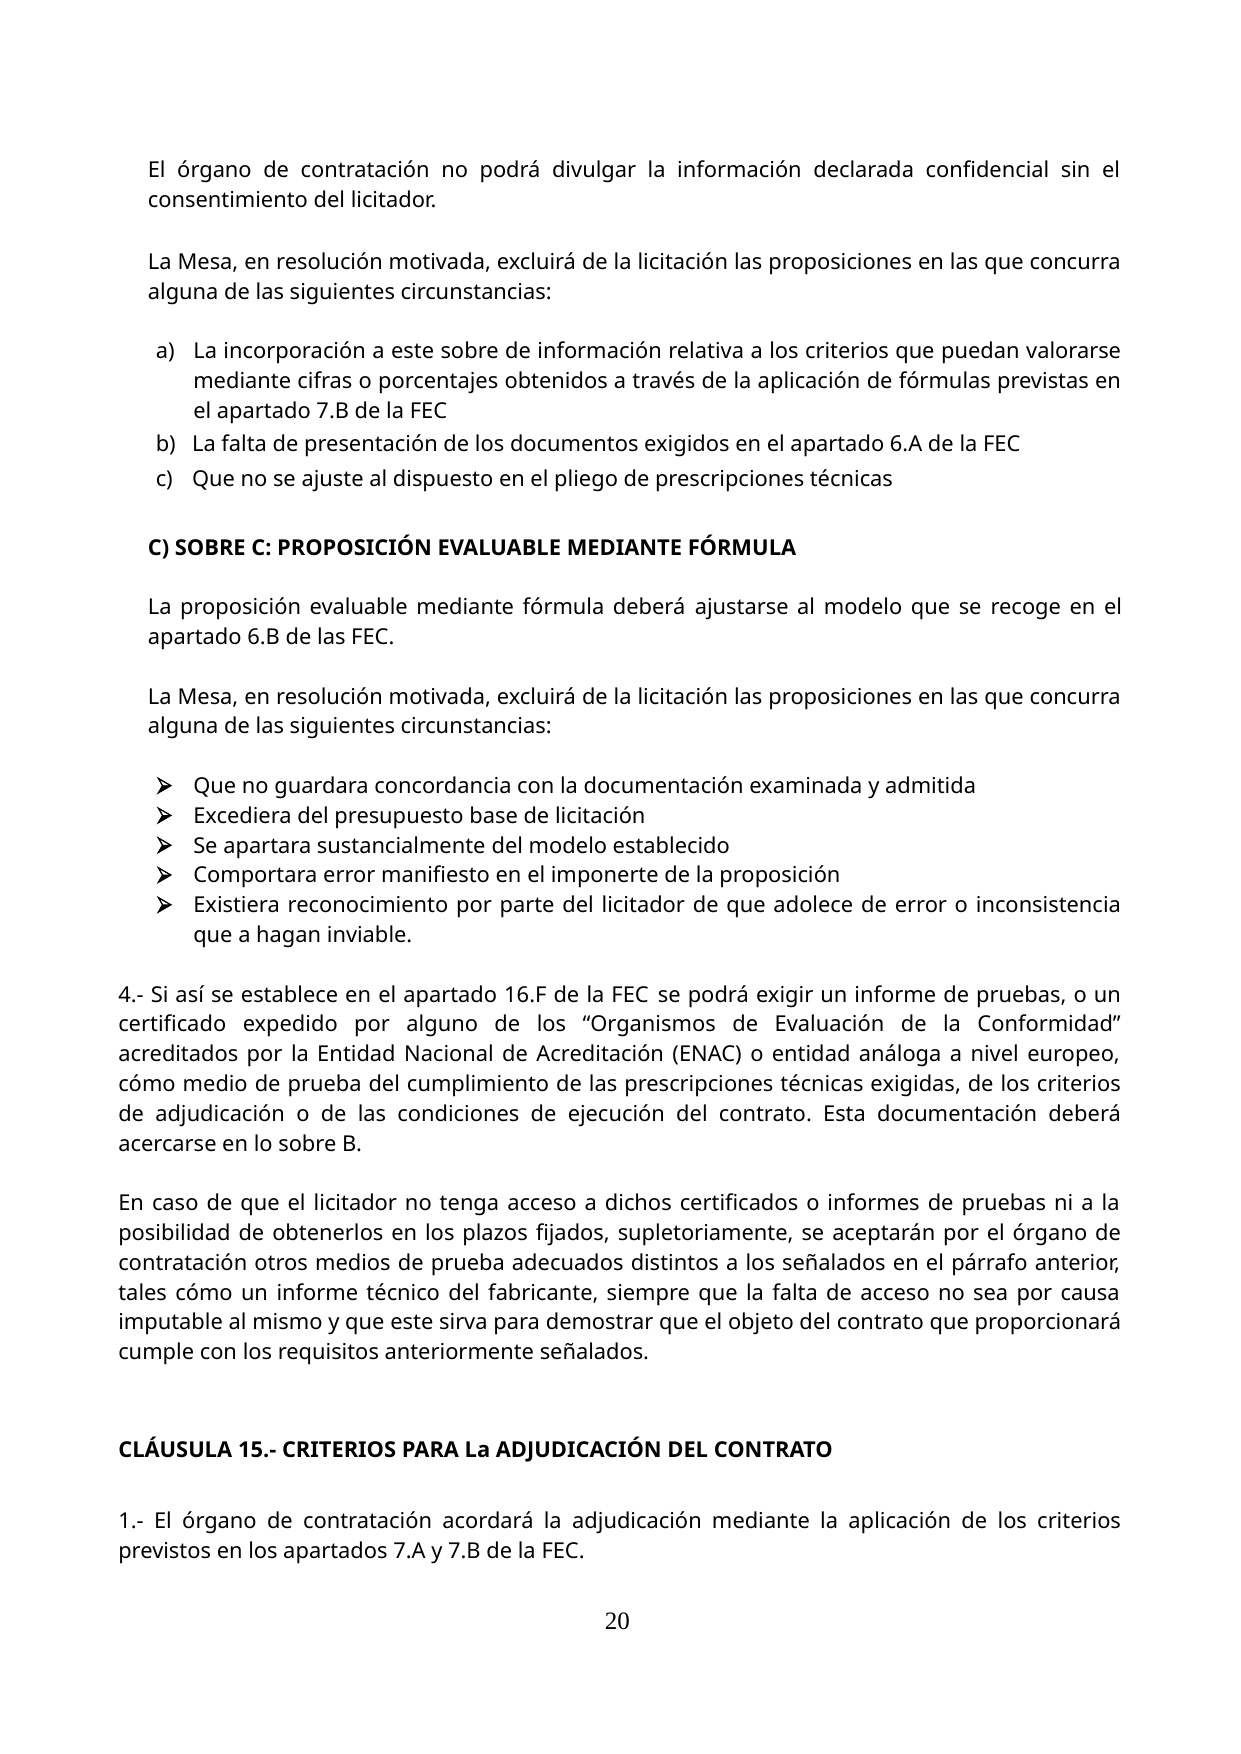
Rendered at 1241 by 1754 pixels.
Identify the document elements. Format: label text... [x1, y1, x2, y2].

list La falta de presentación de los documentos exigidos en el apartado 6.A de la FEC [156, 428, 1122, 457]
list C) SOBRE C: PROPOSICIÓN EVALUABLE MEDIANTE FÓRMULA [148, 532, 1122, 561]
list Comportara error manifiesto en el imponerte de la proposición [156, 859, 1122, 889]
text En caso de que el licitador no tenga acceso a dichos certificados o informes de pruebas ni a la posibilidad de obtenerlos en los plazos fijados, supletoriamente, se aceptarán por el órgano de contratación otros medios de prueba adecuados distintos a los señalados en el párrafo anterior, tales cómo un informe técnico del fabricante, siempre que la falta de acceso no sea por causa imputable al mismo y que este sirva para demostrar que el objeto del contrato que proporcionará cumple con los requisitos anteriormente señalados. [118, 1187, 1122, 1366]
text 1.- El órgano de contratación acordará la adjudicación mediante la aplicación de los criterios previstos en los apartados 7.A y 7.B de la FEC. [118, 1505, 1122, 1565]
text CLÁUSULA 15.- CRITERIOS PARA La ADJUDICACIÓN DEL CONTRATO [118, 1434, 1122, 1464]
list La incorporación a este sobre de información relativa a los criterios que puedan valorarse mediante cifras o porcentajes obtenidos a través de la aplicación de fórmulas previstas en el apartado 7.B de la FEC [156, 335, 1122, 425]
text 4.- Si así se establece en el apartado 16.F de la FEC se podrá exigir un informe de pruebas, o un certificado expedido por alguno de los “Organismos de Evaluación de la Conformidad” acreditados por la Entidad Nacional de Acreditación (ENAC) o entidad análoga a nivel europeo, cómo medio de prueba del cumplimiento de las prescripciones técnicas exigidas, de los criterios de adjudicación o de las condiciones de ejecución del contrato. Esta documentación deberá acercarse en lo sobre B. [118, 978, 1122, 1157]
text La Mesa, en resolución motivada, excluirá de la licitación las proposiciones en las que concurra alguna de las siguientes circunstancias: [148, 681, 1122, 740]
text La proposición evaluable mediante fórmula deberá ajustarse al modelo que se recoge en el apartado 6.B de las FEC. [148, 591, 1122, 651]
text El órgano de contratación no podrá divulgar la información declarada confidencial sin el consentimiento del licitador. [148, 154, 1122, 213]
list Existiera reconocimiento por parte del licitador de que adolece de error o inconsistencia que a hagan inviable. [156, 889, 1122, 949]
list Se apartara sustancialmente del modelo establecido [156, 829, 1122, 859]
text La Mesa, en resolución motivada, excluirá de la licitación las proposiciones en las que concurra alguna de las siguientes circunstancias: [148, 246, 1122, 306]
list Excediera del presupuesto base de licitación [156, 800, 1122, 829]
list Que no guardara concordancia con la documentación examinada y admitida [156, 770, 1122, 800]
list Que no se ajuste al dispuesto en el pliego de prescripciones técnicas [156, 463, 1122, 493]
